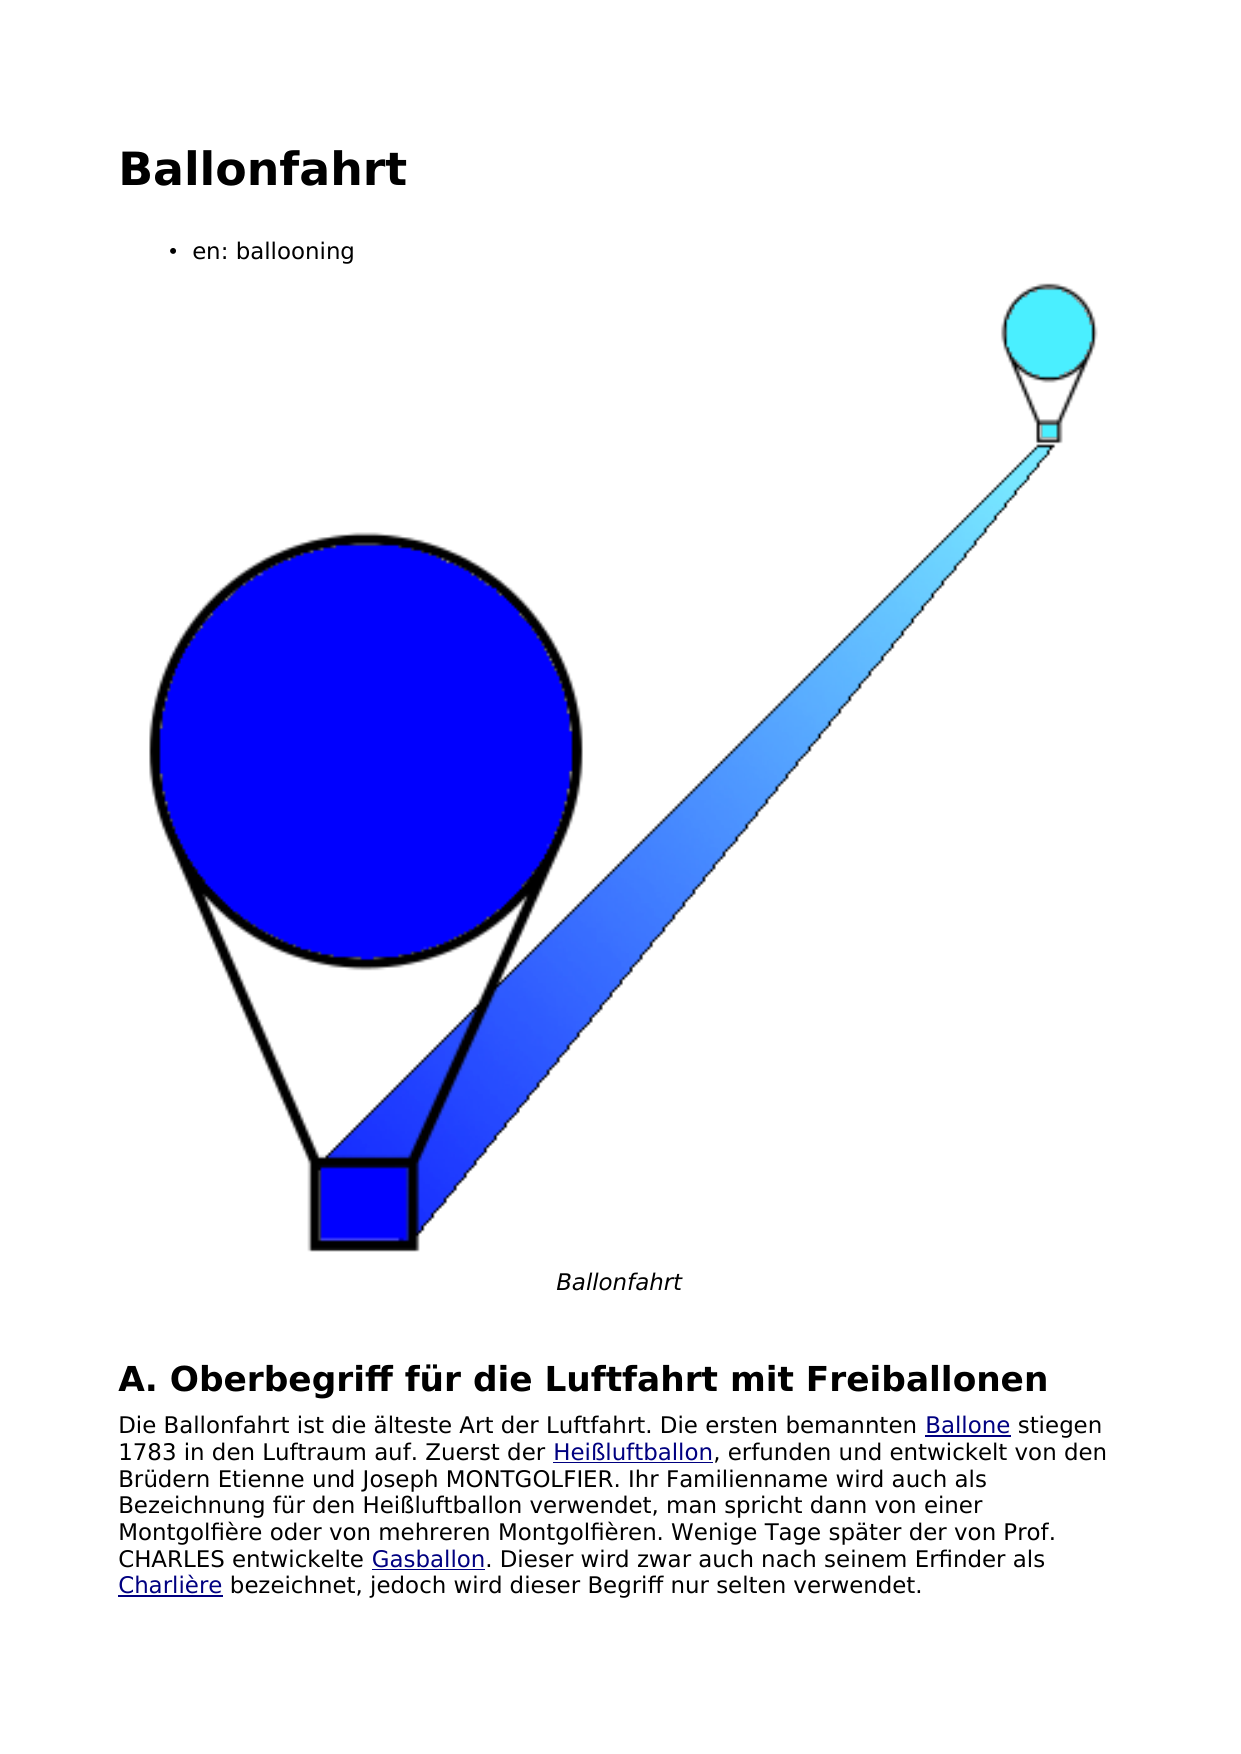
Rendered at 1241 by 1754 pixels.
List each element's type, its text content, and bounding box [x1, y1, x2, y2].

text Ballonfahrt [118, 1269, 1122, 1296]
list en: ballooning [177, 238, 1122, 265]
subtitle Ballonfahrt [118, 143, 1122, 196]
text Die Ballonfahrt ist die älteste Art der Luftfahrt. Die ersten bemannten Ballone stiegen 1783 in den Luftraum auf. Zuerst der Heißluftballon, erfunden und entwickelt von den Brüdern Etienne und Joseph MONTGOLFIER. Ihr Familienname wird auch als Bezeichnung für den Heißluftballon verwendet, man spricht dann von einer Montgolfière oder von mehreren Montgolfièren. Wenige Tage später der von Prof. CHARLES entwickelte Gasballon. Dieser wird zwar auch nach seinem Erfinder als Charlière bezeichnet, jedoch wird dieser Begriff nur selten verwendet. [118, 1412, 1122, 1599]
subtitle A. Oberbegriff für die Luftfahrt mit Freiballonen [118, 1360, 1122, 1400]
picture [118, 265, 1123, 1269]
